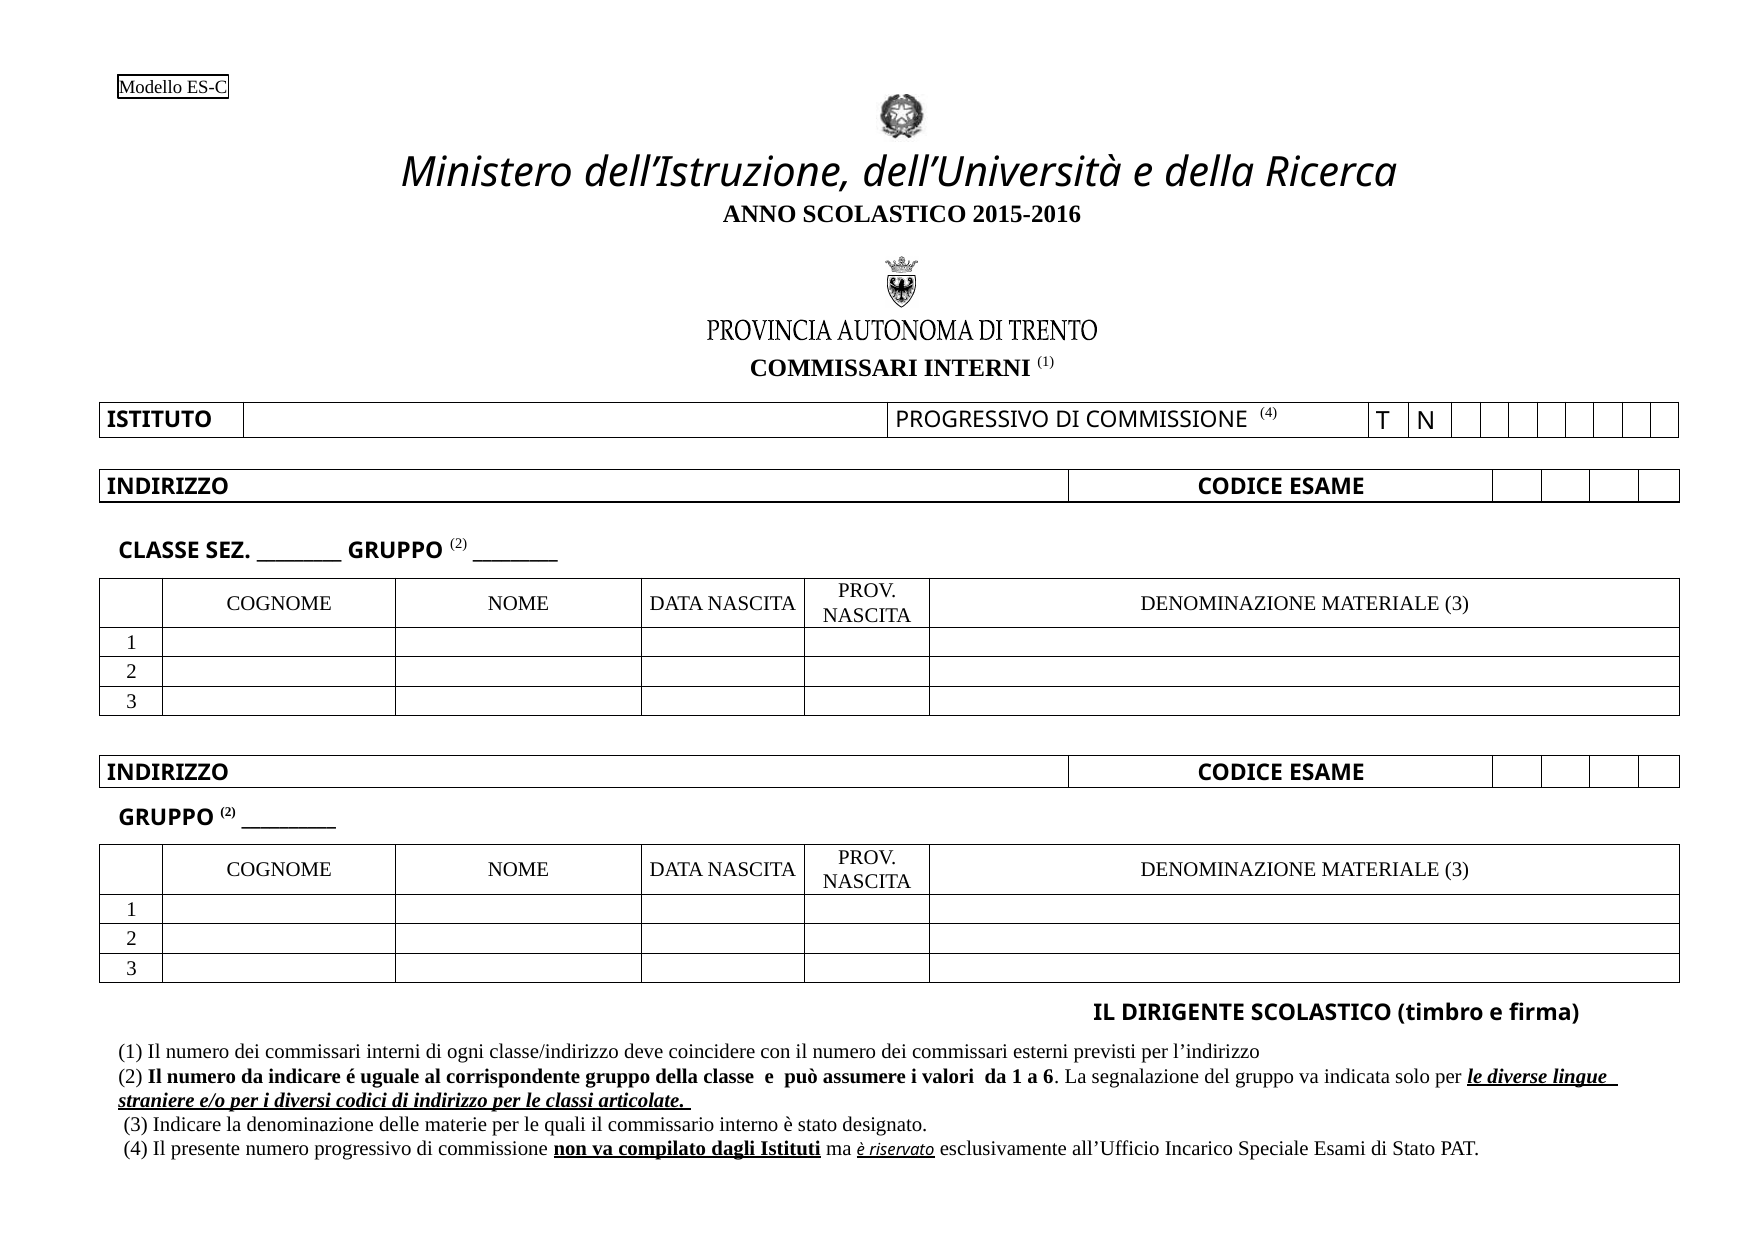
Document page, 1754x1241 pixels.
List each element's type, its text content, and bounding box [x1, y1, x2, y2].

table_cell [642, 657, 804, 686]
table_cell [396, 954, 641, 982]
table_header PROGRESSIVO DI COMMISSIONE (4) [888, 403, 1368, 437]
table_cell [805, 687, 929, 715]
table_header [1590, 470, 1638, 501]
picture [875, 94, 928, 142]
table_cell [642, 954, 804, 982]
table_cell [805, 657, 929, 686]
table_cell 3 [100, 954, 162, 982]
table_header T [1369, 403, 1408, 437]
table_cell [396, 895, 641, 923]
table_cell [930, 895, 1679, 923]
table_header INDIRIZZO [100, 470, 1068, 501]
table_header [100, 579, 162, 627]
text IL DIRIGENTE SCOLASTICO (timbro e firma) [1018, 996, 1685, 1027]
picture [885, 256, 919, 308]
table_header [1493, 756, 1541, 787]
table_header [100, 845, 162, 893]
text (1) Il numero dei commissari interni di ogni classe/indirizzo deve coincidere con il numero dei commissari esterni previsti per l’indirizzo [118, 1039, 1685, 1063]
table_header [1538, 403, 1565, 437]
table_header DATA NASCITA [642, 579, 804, 627]
table_header [1623, 403, 1650, 437]
table_header PROV. NASCITA [805, 845, 929, 893]
text CLASSE SEZ. _________ GRUPPO (2) _________ [118, 534, 1685, 565]
table_header [1566, 403, 1593, 437]
table_cell [642, 687, 804, 715]
table_cell 1 [100, 895, 162, 923]
table_cell [930, 924, 1679, 953]
table_cell [163, 628, 395, 656]
text GRUPPO (2) __________ [118, 801, 1685, 832]
table_cell [396, 687, 641, 715]
table_cell [163, 687, 395, 715]
table_cell [805, 924, 929, 953]
table_header N [1409, 403, 1451, 437]
table_cell [396, 628, 641, 656]
text (4) Il presente numero progressivo di commissione non va compilato dagli Istituti ma è riservato esclusivamente all’Ufficio Incarico Speciale Esami di Stato PAT. [118, 1136, 1685, 1160]
table_cell 1 [100, 628, 162, 656]
table_header CODICE ESAME [1069, 756, 1492, 787]
table_header COGNOME [163, 845, 395, 893]
text COMMISSARI INTERNI (1) [118, 353, 1685, 382]
table_header [1639, 470, 1679, 501]
table_cell [805, 628, 929, 656]
table_header NOME [396, 579, 641, 627]
table_cell [396, 924, 641, 953]
table_header [1493, 470, 1541, 501]
table_header [1590, 756, 1638, 787]
table_header CODICE ESAME [1069, 470, 1492, 501]
table_header [244, 403, 887, 437]
table_cell [163, 657, 395, 686]
text (2) Il numero da indicare é uguale al corrispondente gruppo della classe e può assumere i valori da 1 a 6. La segnalazione del gruppo va indicata solo per le diverse lingue straniere e/o per i diversi codici di indirizzo per le classi articolate. [118, 1063, 1685, 1112]
table_cell [163, 895, 395, 923]
table_header NOME [396, 845, 641, 893]
table_cell 2 [100, 657, 162, 686]
table_header [1509, 403, 1537, 437]
table_cell 2 [100, 924, 162, 953]
table_header [1452, 403, 1480, 437]
table_cell 3 [100, 687, 162, 715]
table_cell [642, 895, 804, 923]
table_header [1594, 403, 1622, 437]
table_header [1481, 403, 1508, 437]
table_header [1639, 756, 1679, 787]
table_cell [930, 687, 1679, 715]
table_cell [930, 628, 1679, 656]
text (3) Indicare la denominazione delle materie per le quali il commissario interno è stato designato. [118, 1112, 1685, 1136]
table_header DATA NASCITA [642, 845, 804, 893]
table_header [1542, 756, 1589, 787]
table_cell [805, 895, 929, 923]
table_cell [805, 954, 929, 982]
table_header COGNOME [163, 579, 395, 627]
table_cell [930, 954, 1679, 982]
table_cell [642, 924, 804, 953]
table_header [1651, 403, 1678, 437]
table_cell [163, 924, 395, 953]
table_header [1542, 470, 1589, 501]
table_header DENOMINAZIONE MATERIALE (3) [930, 845, 1679, 893]
table_cell [163, 954, 395, 982]
table_header ISTITUTO [100, 403, 243, 437]
table_header DENOMINAZIONE MATERIALE (3) [930, 579, 1679, 627]
table_cell [930, 657, 1679, 686]
table_cell [396, 657, 641, 686]
table_header PROV. NASCITA [805, 579, 929, 627]
table_cell [642, 628, 804, 656]
table_header INDIRIZZO [100, 756, 1068, 787]
